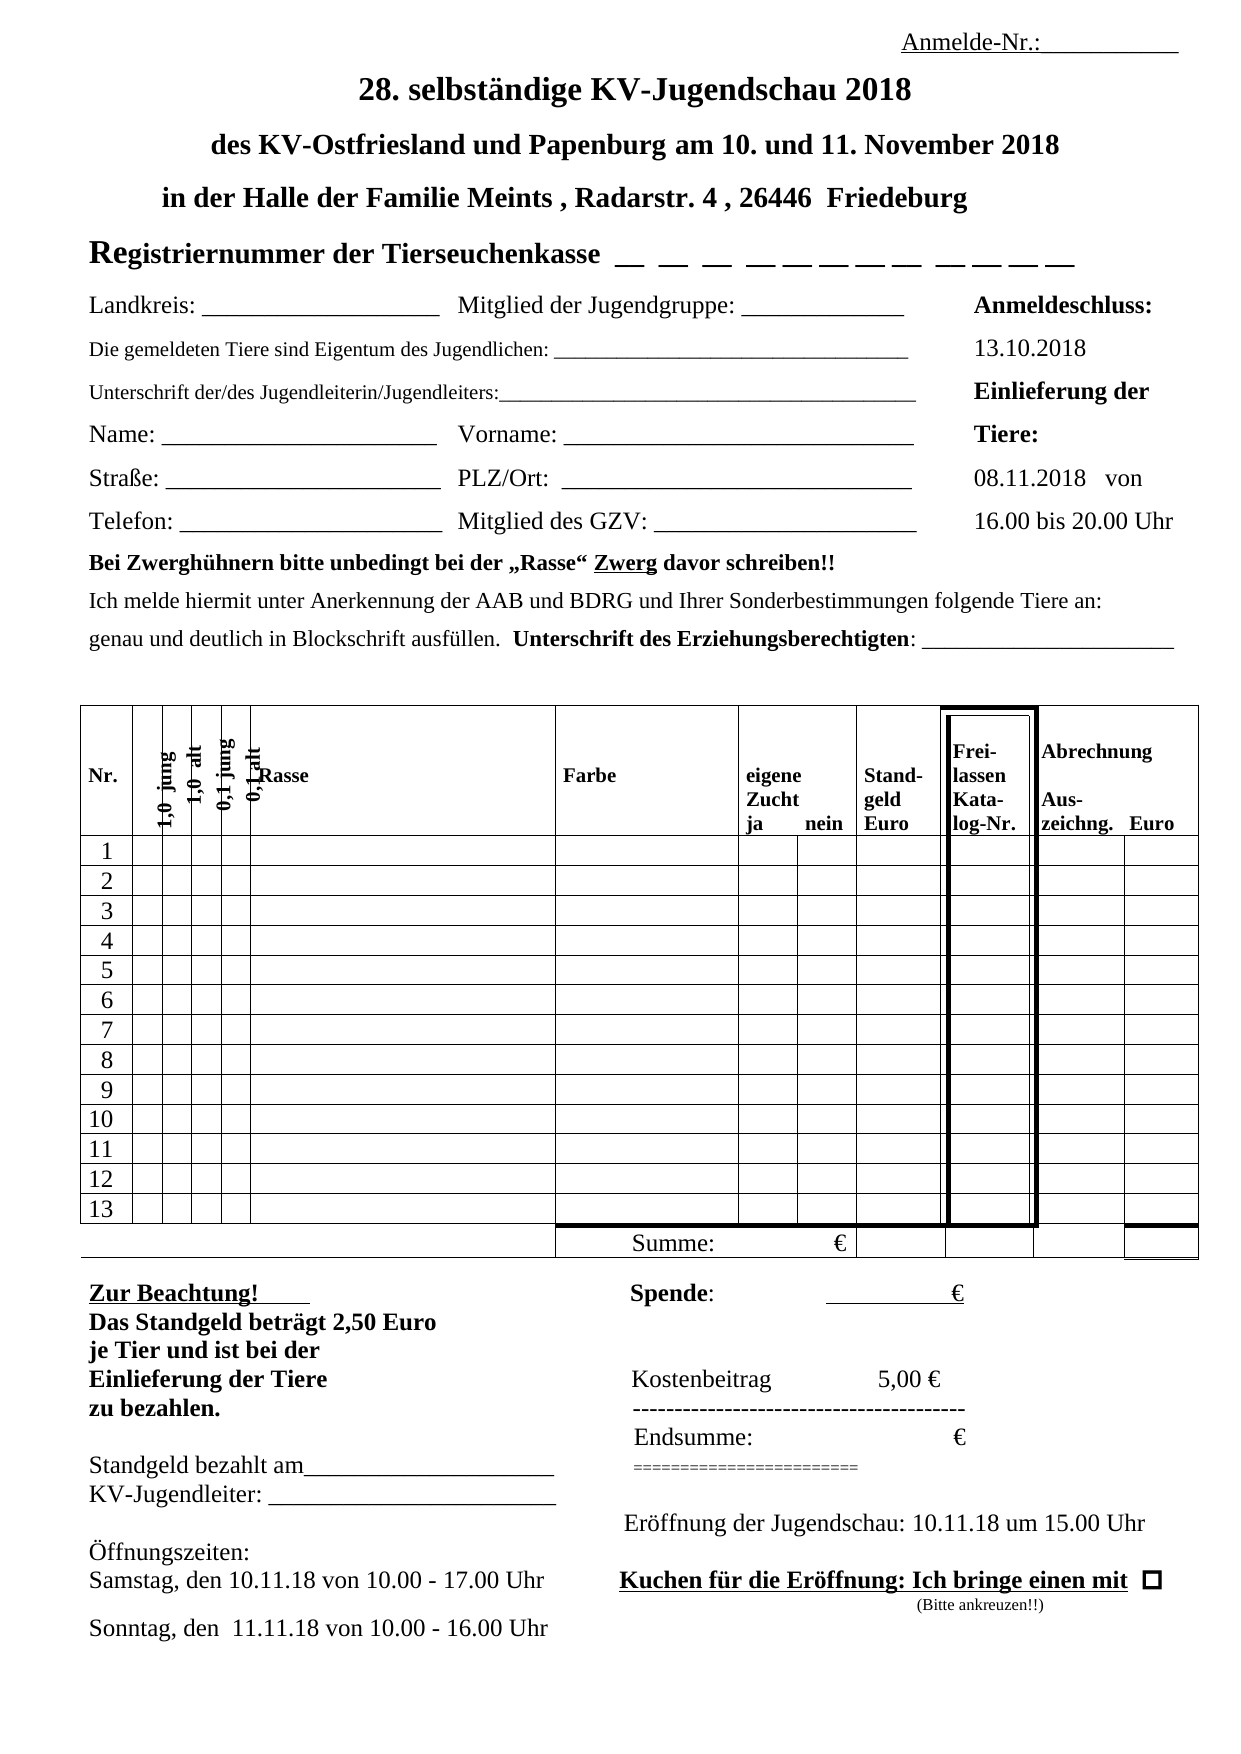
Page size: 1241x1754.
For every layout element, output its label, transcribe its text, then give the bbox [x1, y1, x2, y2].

table_cell [941, 985, 945, 1014]
text Die gemeldeten Tiere sind Eigentum des Jugendlichen: __________________________________ 13.10.2018 [89, 333, 1181, 362]
table_cell [1030, 1075, 1034, 1103]
table_cell [222, 1045, 250, 1074]
table_cell [163, 1194, 191, 1223]
table_cell [192, 1134, 221, 1163]
table_cell [1039, 1015, 1124, 1044]
table_cell [163, 1105, 191, 1133]
table_cell [1125, 985, 1198, 1014]
table_cell [951, 1015, 1029, 1044]
text Ich melde hiermit unter Anerkennung der AAB und BDRG und Ihrer Sonderbestimmungen folgende Tiere an: [89, 587, 1181, 613]
table_cell [951, 1075, 1029, 1103]
table_cell [1030, 1045, 1034, 1074]
table_cell [133, 1224, 162, 1257]
table_header Rasse [251, 706, 555, 835]
table_cell [163, 866, 191, 895]
table_cell [857, 836, 940, 865]
table_cell [1039, 985, 1124, 1014]
table_cell [222, 926, 250, 954]
table_header eigene Zucht ja nein [739, 706, 856, 835]
table_cell [857, 1015, 940, 1044]
table_cell [739, 1105, 797, 1133]
table_cell [556, 1134, 738, 1163]
table_cell [1125, 1164, 1198, 1193]
table_cell [222, 1015, 250, 1044]
table_cell [251, 926, 555, 954]
table_cell [1030, 1164, 1034, 1193]
table_cell [222, 1164, 250, 1193]
table_cell [1030, 956, 1034, 984]
table_cell [951, 1164, 1029, 1193]
table_cell 13 [81, 1194, 132, 1223]
text Straße: ______________________ PLZ/Ort: ____________________________ 08.11.2018 von [89, 463, 1181, 491]
table_cell [951, 926, 1029, 954]
table_cell [941, 1105, 945, 1133]
table_cell 11 [81, 1134, 132, 1163]
table_cell [222, 1194, 250, 1223]
table_cell [222, 1134, 250, 1163]
table_cell [163, 1075, 191, 1103]
text Landkreis: ___________________ Mitglied der Jugendgruppe: _____________ Anmeldeschluss: [89, 290, 1181, 319]
table_cell [739, 926, 797, 954]
table_cell [251, 1194, 555, 1223]
table_cell [1039, 836, 1124, 865]
table_cell [739, 896, 797, 925]
table_cell [798, 1164, 856, 1193]
table_cell [556, 1075, 738, 1103]
table_cell [133, 836, 162, 865]
table_cell [1030, 1105, 1034, 1133]
table_cell [556, 985, 738, 1014]
table_cell [1030, 866, 1034, 895]
table_cell [163, 1164, 191, 1193]
table_cell [857, 926, 940, 954]
table_cell [1125, 1045, 1198, 1074]
table_cell [556, 1105, 738, 1133]
table_cell [798, 1015, 856, 1044]
table_cell [251, 1045, 555, 1074]
table_cell [739, 866, 797, 895]
table_header Frei- lassen Kata- log-Nr. [945, 710, 1034, 835]
table_header Nr. [81, 706, 132, 835]
table_cell [951, 985, 1029, 1014]
table_cell [739, 1164, 797, 1193]
table_cell [1039, 1075, 1124, 1103]
table_cell [941, 926, 945, 954]
table_header Stand- geld Euro [857, 706, 940, 835]
table_cell [1125, 1105, 1198, 1133]
table_cell [222, 866, 250, 895]
table_cell [133, 866, 162, 895]
table_cell [251, 985, 555, 1014]
text Sonntag, den 11.11.18 von 10.00 - 16.00 Uhr [89, 1613, 1181, 1642]
table_cell [1039, 866, 1124, 895]
table_cell [1039, 956, 1124, 984]
table_cell [739, 1045, 797, 1074]
table_cell [798, 1194, 856, 1223]
text Name: ______________________ Vorname: ____________________________ Tiere: [89, 419, 1181, 448]
table_cell 12 [81, 1164, 132, 1193]
table_cell [251, 956, 555, 984]
table_cell [556, 1015, 738, 1044]
table_cell [222, 985, 250, 1014]
table_cell 6 [81, 985, 132, 1014]
table_cell [222, 1075, 250, 1103]
table_cell [192, 1045, 221, 1074]
table_cell [857, 1105, 940, 1133]
table_cell [192, 836, 221, 865]
table_cell [222, 836, 250, 865]
table_cell 8 [81, 1045, 132, 1074]
table_cell [1030, 1194, 1034, 1223]
table_cell [133, 1105, 162, 1133]
table_cell [951, 866, 1029, 895]
table_cell [798, 1045, 856, 1074]
table_cell [163, 896, 191, 925]
table_header 1,0 jung [133, 706, 162, 835]
table_cell [739, 1075, 797, 1103]
text Registriernummer der Tierseuchenkasse __ __ __ __ __ __ __ __ __ __ __ __ [89, 233, 1181, 271]
table_cell [739, 985, 797, 1014]
table_cell [133, 1045, 162, 1074]
table_cell [739, 1194, 797, 1223]
table_cell [556, 1045, 738, 1074]
table_header 1,0 alt [163, 706, 191, 835]
table_cell [739, 836, 797, 865]
table_cell [1030, 836, 1034, 865]
table_cell 3 [81, 896, 132, 925]
table_cell [941, 1045, 945, 1074]
table_cell [941, 836, 945, 865]
table_cell [1030, 1015, 1034, 1044]
table_cell [1125, 956, 1198, 984]
table_cell [162, 1224, 192, 1257]
table_cell [1125, 1075, 1198, 1103]
table_cell [556, 836, 738, 865]
table_cell [163, 1015, 191, 1044]
table_cell [1039, 1164, 1124, 1193]
table_cell [133, 1134, 162, 1163]
table_cell [951, 836, 1029, 865]
table_cell [163, 926, 191, 954]
table_cell [133, 956, 162, 984]
table_cell [951, 1045, 1029, 1074]
table_cell [951, 1194, 1029, 1223]
text 28. selbständige KV-Jugendschau 2018 [89, 70, 1181, 108]
table_cell [251, 1015, 555, 1044]
table_cell [133, 1075, 162, 1103]
table_cell [81, 1224, 132, 1257]
table_cell [1125, 896, 1198, 925]
table_cell 4 [81, 926, 132, 954]
table_cell [857, 1045, 940, 1074]
text des KV-Ostfriesland und Papenburg am 10. und 11. November 2018 [89, 127, 1181, 161]
table_cell [1030, 1134, 1034, 1163]
table_header [941, 710, 945, 835]
table_cell [192, 1075, 221, 1103]
table_header Farbe [556, 706, 738, 835]
table_cell [1125, 1194, 1198, 1223]
table_cell [192, 956, 221, 984]
table_cell [163, 985, 191, 1014]
table_cell [133, 1015, 162, 1044]
table_cell [798, 1075, 856, 1103]
table_cell 5 [81, 956, 132, 984]
table_cell [941, 896, 945, 925]
table_cell [951, 1105, 1029, 1133]
table_cell [739, 956, 797, 984]
table_cell [133, 1164, 162, 1193]
table_cell [857, 1075, 940, 1103]
text Unterschrift der/des Jugendleiterin/Jugendleiters:________________________________________ Einlieferung der [89, 376, 1181, 405]
text Telefon: _____________________ Mitglied des GZV: _____________________ 16.00 bis 20.00 Uhr [89, 506, 1181, 534]
table_cell [798, 896, 856, 925]
table_header 0,1 jung [192, 706, 221, 835]
table_cell [556, 1164, 738, 1193]
table_cell [133, 985, 162, 1014]
table_cell [192, 1194, 221, 1223]
table_cell [1125, 1228, 1198, 1257]
table_cell [798, 1134, 856, 1163]
table_cell [798, 926, 856, 954]
table_cell [1039, 1194, 1124, 1223]
table_cell [192, 1105, 221, 1133]
table_header 0,1 alt [222, 706, 250, 835]
table_cell [941, 1164, 945, 1193]
table_cell 7 [81, 1015, 132, 1044]
table_cell [222, 896, 250, 925]
table_cell [251, 1134, 555, 1163]
table_cell [1039, 926, 1124, 954]
table_cell [941, 1015, 945, 1044]
table_cell [941, 956, 945, 984]
text Anmelde-Nr.:___________ [89, 27, 1181, 55]
table_cell [251, 896, 555, 925]
text Standgeld bezahlt am____________________ ======================== [89, 1451, 1181, 1479]
table_cell [192, 1224, 221, 1257]
table_cell [251, 836, 555, 865]
text Einlieferung der Tiere Kostenbeitrag 5,00 € zu bezahlen. ---------------------------------------- [89, 1364, 1181, 1422]
table_cell 9 [81, 1075, 132, 1103]
text in der Halle der Familie Meints , Radarstr. 4 , 26446 Friedeburg [89, 180, 1181, 213]
table_cell [941, 1194, 945, 1223]
table_cell [556, 926, 738, 954]
table_cell [192, 866, 221, 895]
table_cell [556, 956, 738, 984]
table_cell [739, 1015, 797, 1044]
table_cell 10 [81, 1105, 132, 1133]
table_cell [941, 1134, 945, 1163]
table_cell [133, 926, 162, 954]
table_cell [951, 1134, 1029, 1163]
table_cell [192, 985, 221, 1014]
table_cell [192, 1164, 221, 1193]
table_cell [1039, 1045, 1124, 1074]
table_cell [1039, 1134, 1124, 1163]
table_cell [857, 1134, 940, 1163]
text Zur Beachtung! Spende: € [89, 1278, 1181, 1307]
table_cell [798, 836, 856, 865]
table_cell [798, 866, 856, 895]
table_cell [222, 1105, 250, 1133]
table_cell [251, 866, 555, 895]
table_cell [1125, 1015, 1198, 1044]
table_cell [251, 1105, 555, 1133]
table_cell [556, 1194, 738, 1223]
text genau und deutlich in Blockschrift ausfüllen. Unterschrift des Erziehungsberechtigten: ______________________ [89, 626, 1181, 652]
text je Tier und ist bei der [89, 1336, 1181, 1364]
table_cell [857, 896, 940, 925]
table_cell [251, 1164, 555, 1193]
text (Bitte ankreuzen!!) [89, 1594, 1181, 1613]
table_cell [1030, 985, 1034, 1014]
table_cell [1039, 1105, 1124, 1133]
table_cell [163, 1134, 191, 1163]
table_cell [941, 1075, 945, 1103]
table_cell [1125, 926, 1198, 954]
text Öffnungszeiten: [89, 1537, 1181, 1566]
table_cell [1034, 1224, 1124, 1257]
table_cell [798, 1105, 856, 1133]
table_cell [1030, 926, 1034, 954]
table_cell 1 [81, 836, 132, 865]
table_cell [163, 836, 191, 865]
table_header Abrechnung Aus- zeichng. Euro [1039, 706, 1198, 835]
table_cell [857, 1228, 945, 1257]
table_cell [1125, 866, 1198, 895]
table_cell [1125, 836, 1198, 865]
table_cell [133, 896, 162, 925]
text Das Standgeld beträgt 2,50 Euro [89, 1307, 1181, 1336]
text KV-Jugendleiter: _______________________ [89, 1479, 1181, 1508]
text Samstag, den 10.11.18 von 10.00 - 17.00 Uhr Kuchen für die Eröffnung: Ich bringe einen mit  [89, 1566, 1181, 1594]
table_cell [1125, 1134, 1198, 1163]
table_cell [251, 1075, 555, 1103]
table_cell [857, 1194, 940, 1223]
table_cell [133, 1194, 162, 1223]
table_cell [221, 1224, 251, 1257]
table_cell [857, 866, 940, 895]
table_cell [951, 896, 1029, 925]
table_cell [739, 1134, 797, 1163]
table_cell [946, 1228, 1033, 1257]
table_cell [192, 896, 221, 925]
table_cell [251, 1224, 555, 1257]
table_cell [857, 1164, 940, 1193]
table_cell [951, 956, 1029, 984]
table_cell [192, 926, 221, 954]
table_cell [163, 956, 191, 984]
text Bei Zwerghühnern bitte unbedingt bei der „Rasse“ Zwerg davor schreiben!! [89, 549, 1181, 575]
table_cell [941, 866, 945, 895]
table_cell [1039, 896, 1124, 925]
table_cell [556, 896, 738, 925]
table_cell Summe: € [556, 1228, 856, 1257]
table_cell [798, 985, 856, 1014]
table_cell [798, 956, 856, 984]
table_cell [857, 956, 940, 984]
text Endsumme: € [89, 1422, 1181, 1451]
table_cell [222, 956, 250, 984]
table_cell [192, 1015, 221, 1044]
table_cell [163, 1045, 191, 1074]
table_cell 2 [81, 866, 132, 895]
text Eröffnung der Jugendschau: 10.11.18 um 15.00 Uhr [89, 1508, 1181, 1537]
table_cell [556, 866, 738, 895]
table_cell [857, 985, 940, 1014]
table_cell [1030, 896, 1034, 925]
